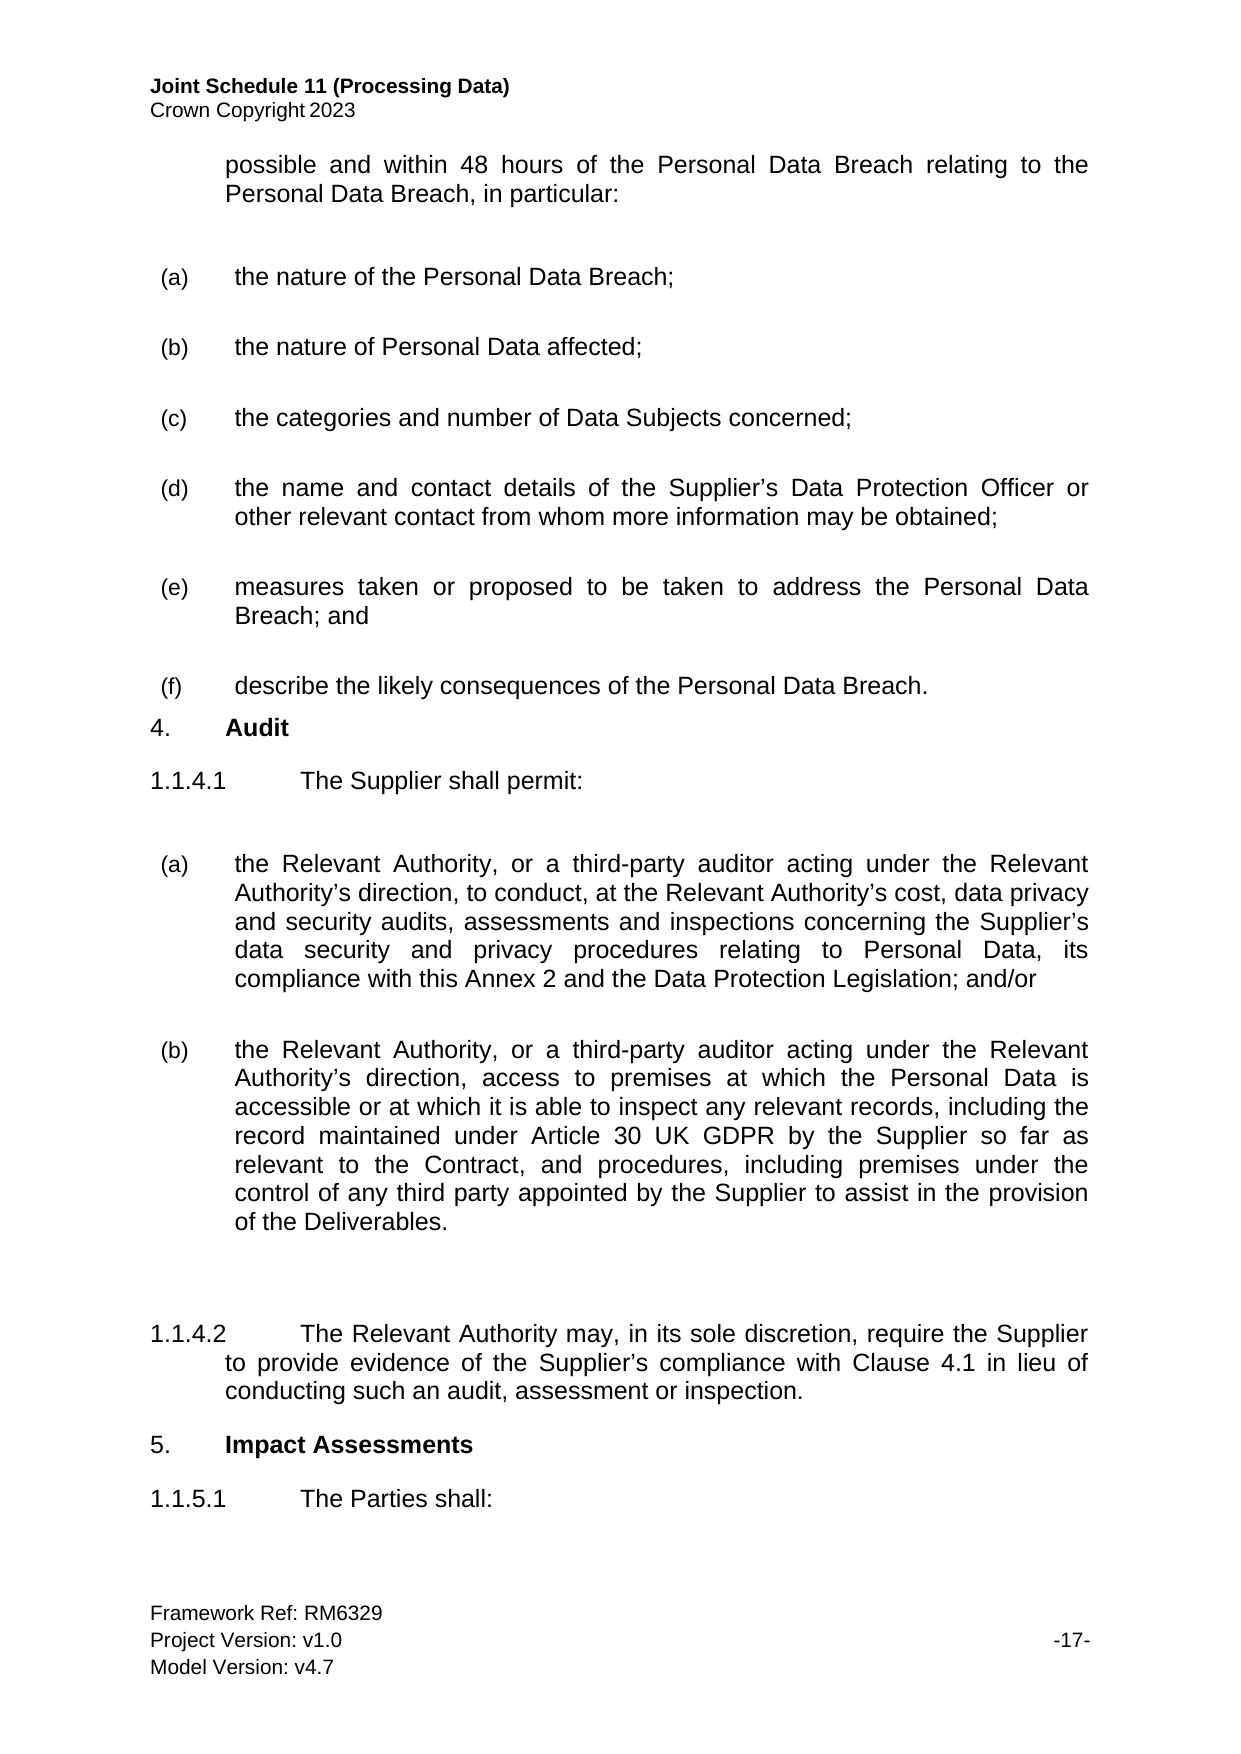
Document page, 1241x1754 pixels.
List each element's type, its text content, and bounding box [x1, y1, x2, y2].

list the Relevant Authority, or a third-party auditor acting under the Relevant Authority’s direction, to conduct, at the Relevant Authority’s cost, data privacy and security audits, assessments and inspections concerning the Supplier’s data security and privacy procedures relating to Personal Data, its compliance with this Annex 2 and the Data Protection Legislation; and/or [160, 849, 1090, 993]
list possible and within 48 hours of the Personal Data Breach relating to the Personal Data Breach, in particular: [150, 150, 1090, 207]
list Impact Assessments [150, 1430, 1090, 1459]
list Audit [150, 712, 1090, 741]
list the name and contact details of the Supplier’s Data Protection Officer or other relevant contact from whom more information may be obtained; [160, 473, 1090, 530]
list measures taken or proposed to be taken to address the Personal Data Breach; and [160, 572, 1090, 629]
list the nature of Personal Data affected; [160, 332, 1090, 361]
list The Parties shall: [150, 1484, 1090, 1512]
list The Supplier shall permit: [150, 766, 1090, 795]
list the Relevant Authority, or a third-party auditor acting under the Relevant Authority’s direction, access to premises at which the Personal Data is accessible or at which it is able to inspect any relevant records, including the record maintained under Article 30 UK GDPR by the Supplier so far as relevant to the Contract, and procedures, including premises under the control of any third party appointed by the Supplier to assist in the provision of the Deliverables. [160, 1034, 1090, 1236]
list The Relevant Authority may, in its sole discretion, require the Supplier to provide evidence of the Supplier’s compliance with Clause 4.1 in lieu of conducting such an audit, assessment or inspection. [150, 1319, 1090, 1405]
list describe the likely consequences of the Personal Data Breach. [160, 671, 1090, 700]
list the nature of the Personal Data Breach; [160, 262, 1090, 290]
list the categories and number of Data Subjects concerned; [160, 402, 1090, 431]
